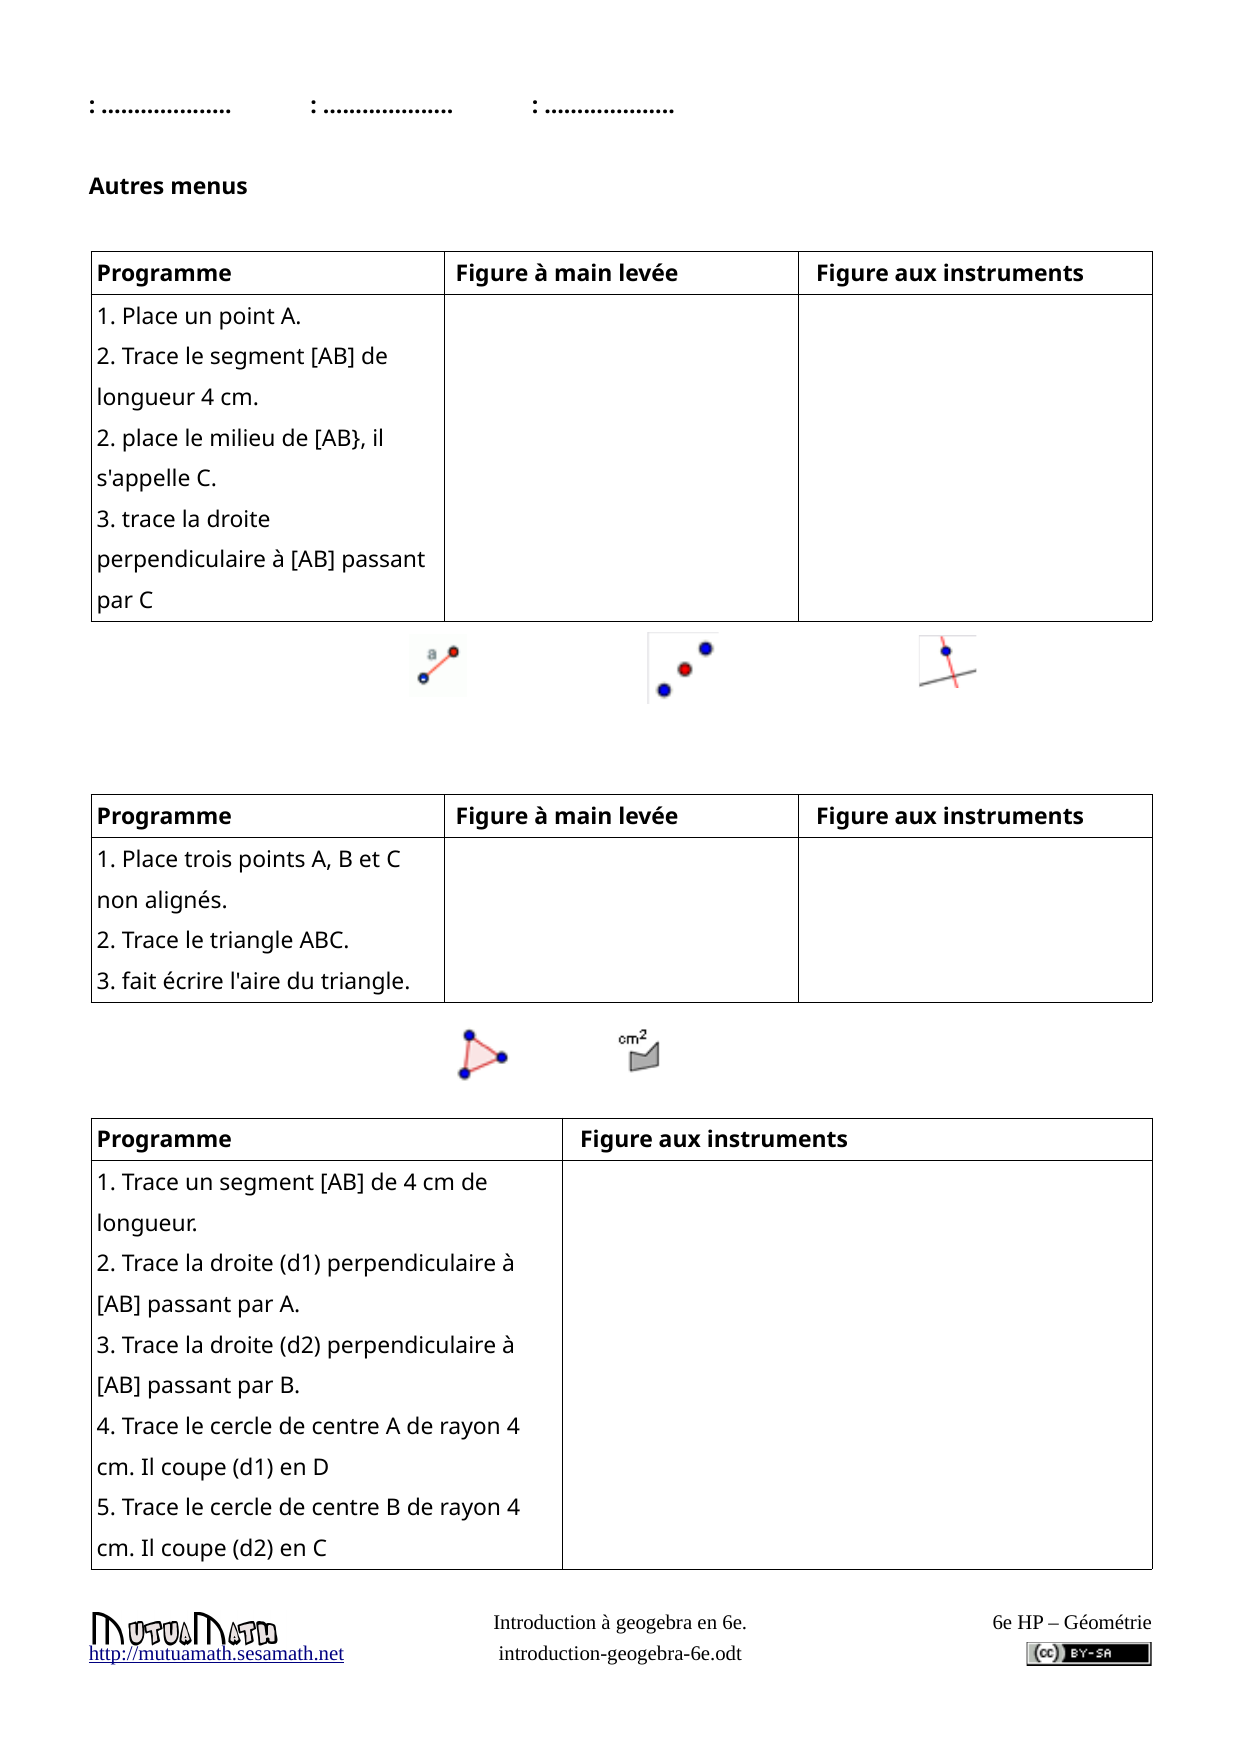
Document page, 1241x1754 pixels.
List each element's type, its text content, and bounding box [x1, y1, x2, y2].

table_cell [799, 838, 1152, 1002]
picture [613, 1025, 664, 1076]
picture [448, 1020, 514, 1087]
picture [1026, 1642, 1152, 1666]
table_cell [445, 295, 798, 621]
table_cell 1. Place trois points A, B et C non alignés. 2. Trace le triangle ABC. 3. fait écrire l'aire du triangle. [92, 838, 444, 1002]
table_header Figure aux instruments [799, 795, 1152, 837]
text : …................. : …................. : …................. [88, 88, 1152, 120]
table_header Figure à main levée [445, 252, 798, 294]
table_header Programme [92, 1119, 562, 1160]
table_cell [563, 1161, 1152, 1569]
table_header Figure aux instruments [799, 252, 1152, 294]
table_cell 1. Trace un segment [AB] de 4 cm de longueur. 2. Trace la droite (d1) perpendiculaire à [AB] passant par A. 3. Trace la droite (d2) perpendiculaire à [AB] passant par B. 4. Trace le cercle de centre A de rayon 4 cm. Il coupe (d1) en D 5. Trace le cercle de centre B de rayon 4 cm. Il coupe (d2) en C [92, 1161, 562, 1569]
table_header Figure à main levée [445, 795, 798, 837]
table_cell [445, 838, 798, 1002]
picture [88, 1610, 287, 1654]
table_header Figure aux instruments [563, 1119, 1152, 1160]
text Autres menus [88, 170, 1152, 201]
table_header Programme [92, 795, 444, 837]
table_header Programme [92, 252, 444, 294]
table_cell [799, 295, 1152, 621]
picture [409, 634, 468, 697]
table_cell 1. Place un point A. 2. Trace le segment [AB] de longueur 4 cm. 2. place le milieu de [AB}, il s'appelle C. 3. trace la droite perpendiculaire à [AB] passant par C [92, 295, 444, 621]
